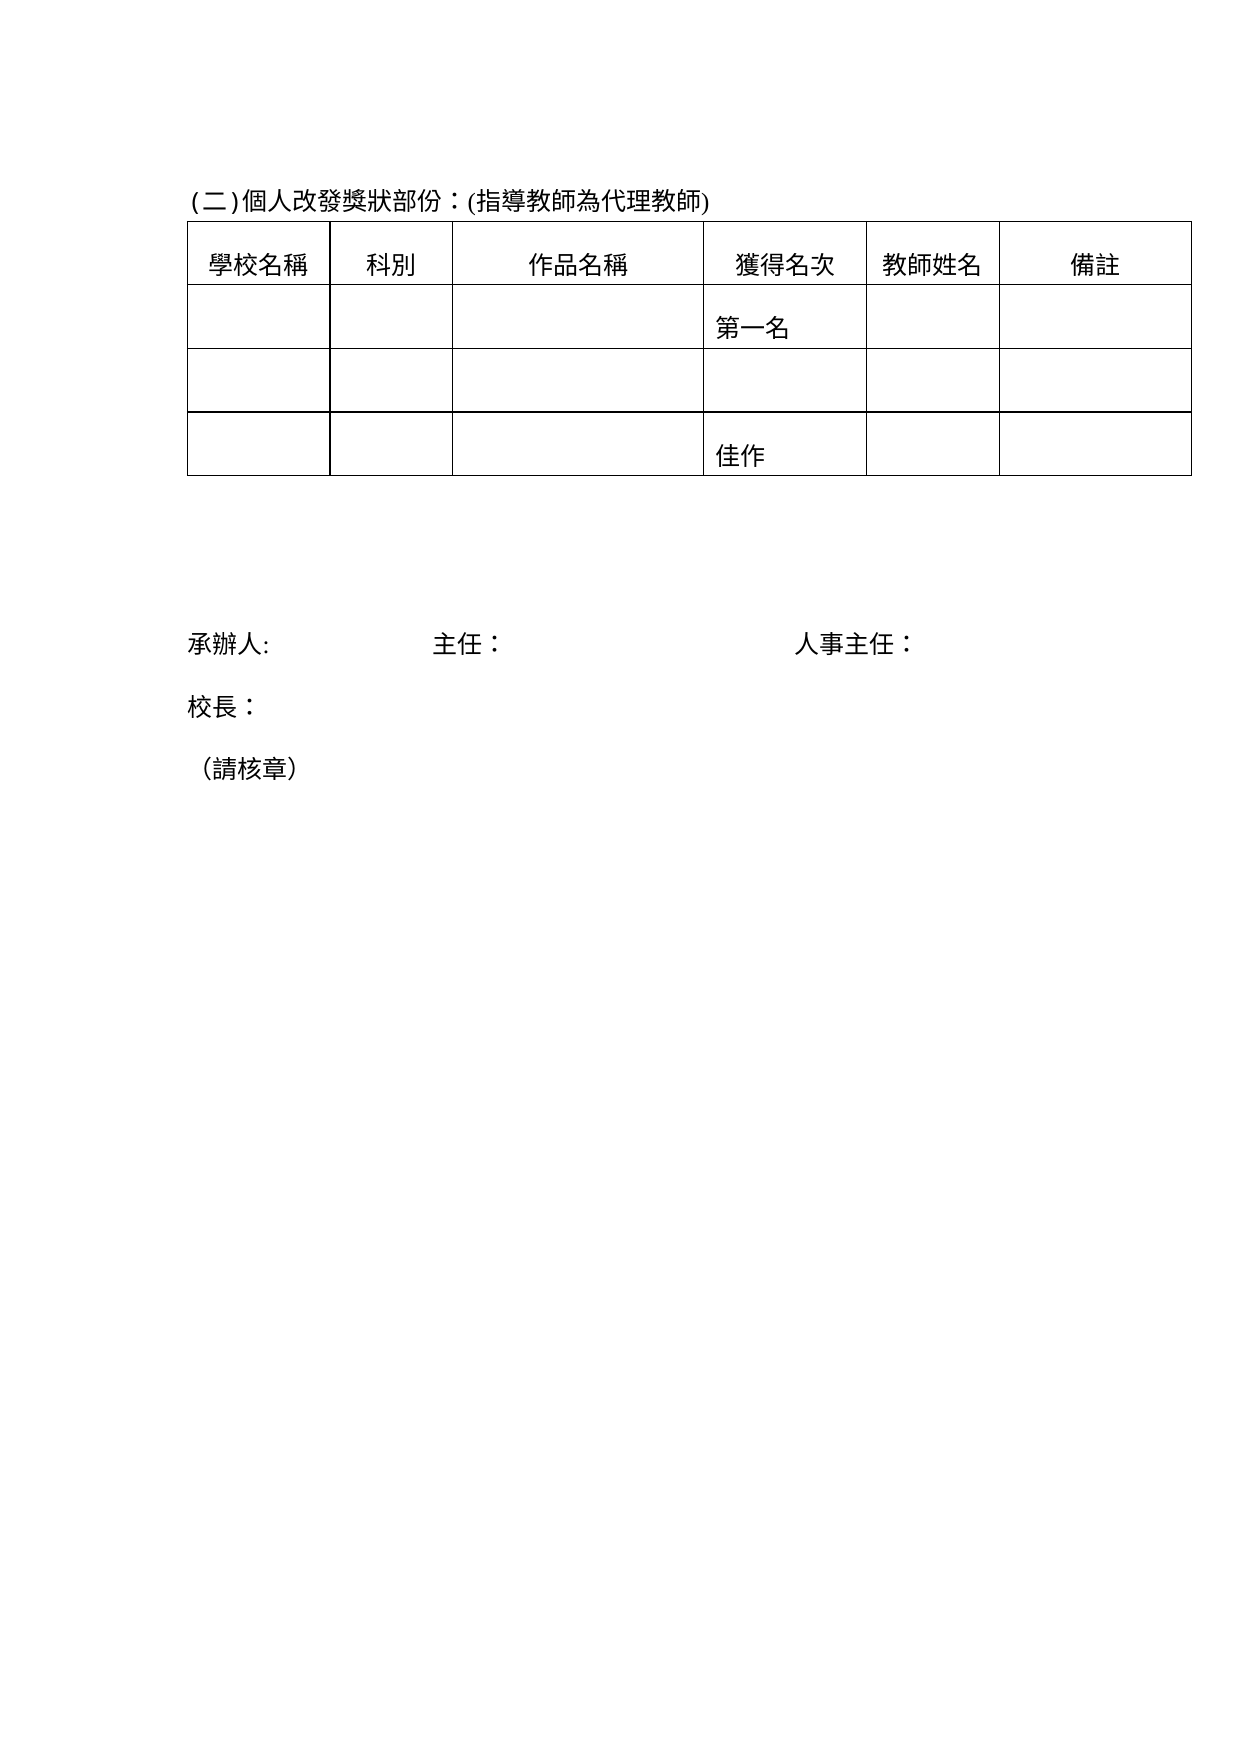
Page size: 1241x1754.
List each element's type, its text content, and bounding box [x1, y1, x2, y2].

table_header 學校名稱 [188, 222, 329, 284]
table_cell [1000, 285, 1191, 348]
table_cell [453, 285, 703, 348]
table_header 獲得名次 [704, 222, 866, 284]
table_cell 第一名 [704, 285, 866, 348]
table_header 科別 [331, 222, 452, 284]
table_header 教師姓名 [867, 222, 999, 284]
table_cell [331, 349, 452, 411]
table_cell [867, 413, 999, 475]
table_cell [704, 349, 866, 411]
table_cell [453, 413, 703, 475]
text 承辦人: 主任： 人事主任： 校長： [187, 601, 1053, 726]
table_cell [331, 285, 452, 348]
table_cell [453, 349, 703, 411]
table_cell [188, 285, 329, 348]
table_cell [1000, 349, 1191, 411]
text （請核章） [187, 726, 1053, 788]
table_cell [331, 413, 452, 475]
table_cell [867, 285, 999, 348]
table_cell [1000, 413, 1191, 475]
table_header 作品名稱 [453, 222, 703, 284]
table_header 備註 [1000, 222, 1191, 284]
text (二)個人改發獎狀部份：(指導教師為代理教師) [187, 158, 1053, 221]
table_cell 佳作 [704, 413, 866, 475]
table_cell [867, 349, 999, 411]
table_cell [188, 413, 329, 475]
table_cell [188, 349, 329, 411]
